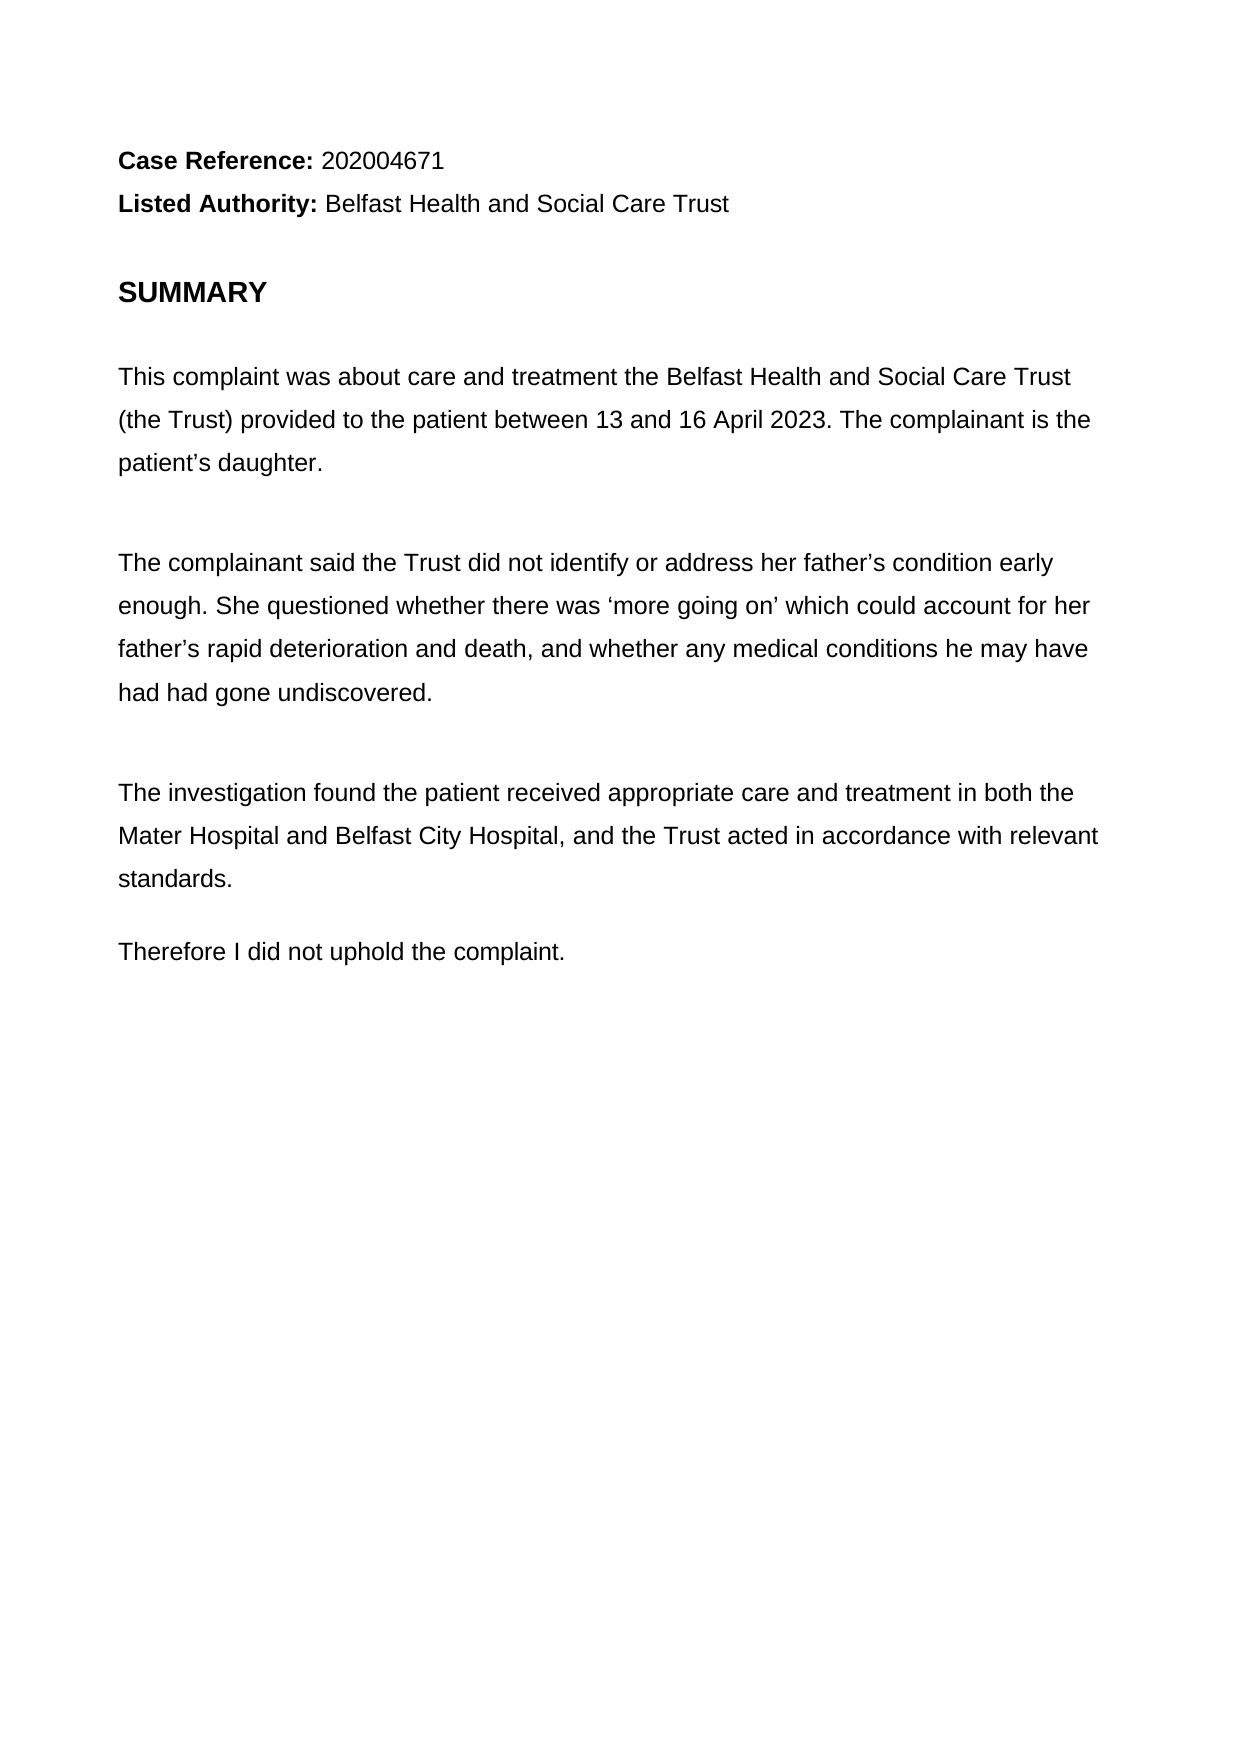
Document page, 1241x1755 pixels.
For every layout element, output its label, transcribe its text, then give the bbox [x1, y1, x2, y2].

subtitle SUMMARY [118, 275, 1211, 309]
text This complaint was about care and treatment the Belfast Health and Social Care Trust (the Trust) provided to the patient between 13 and 16 April 2023. The complainant is the patient’s daughter. [118, 361, 1120, 476]
text Therefore I did not uphold the complaint. [118, 937, 1211, 965]
text Listed Authority: Belfast Health and Social Care Trust [118, 189, 1211, 218]
text The complainant said the Trust did not identify or address her father’s condition early enough. She questioned whether there was ‘more going on’ which could account for her father’s rapid deterioration and death, and whether any medical conditions he may have had had gone undiscovered. [118, 548, 1120, 706]
text Case Reference: 202004671 [118, 146, 1211, 174]
text The investigation found the patient received appropriate care and treatment in both the Mater Hospital and Belfast City Hospital, and the Trust acted in accordance with relevant standards. [118, 778, 1120, 893]
